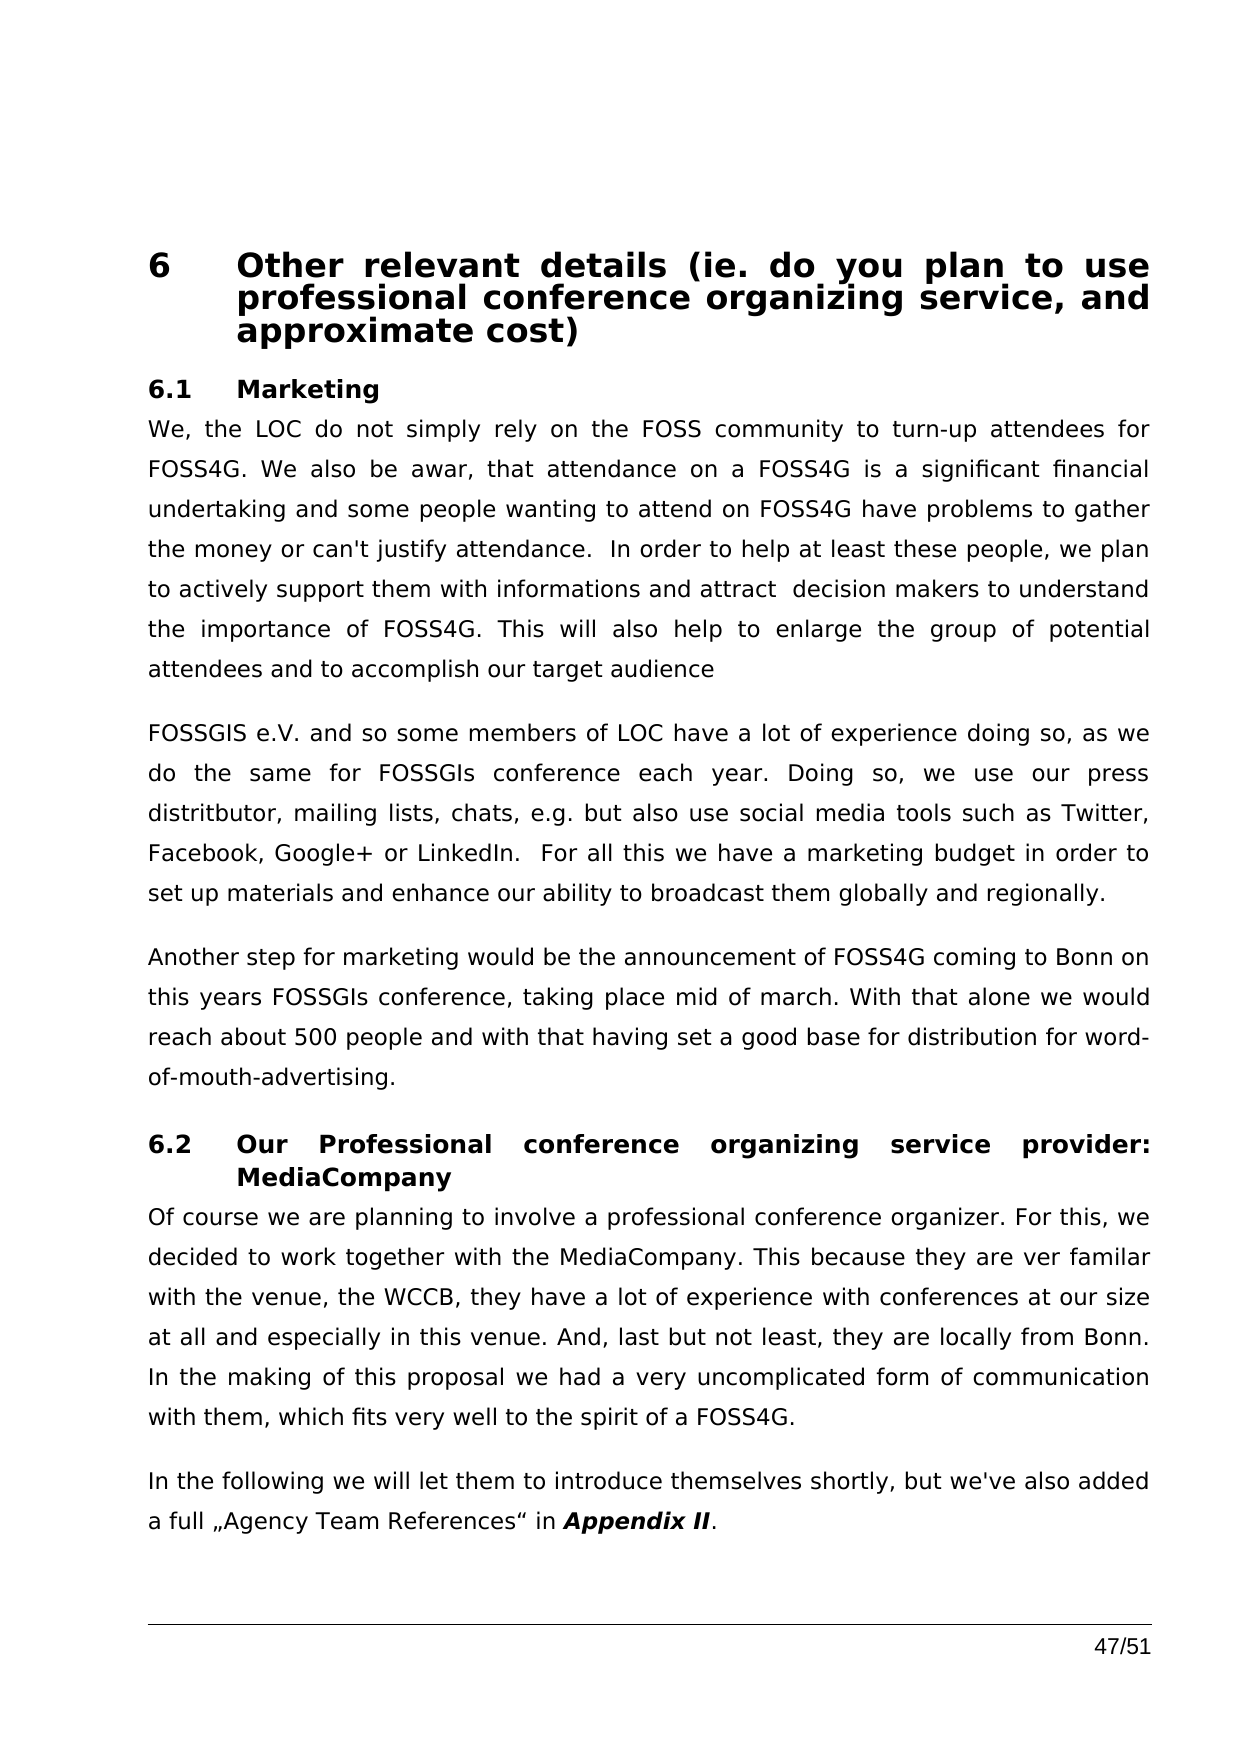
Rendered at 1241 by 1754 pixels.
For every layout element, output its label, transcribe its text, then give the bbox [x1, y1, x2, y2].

text FOSSGIS e.V. and so some members of LOC have a lot of experience doing so, as we do the same for FOSSGIs conference each year. Doing so, we use our press distritbutor, mailing lists, chats, e.g. but also use social media tools such as Twitter, Facebook, Google+ or LinkedIn. For all this we have a marketing budget in order to set up materials and enhance our ability to broadcast them globally and regionally. [148, 720, 1152, 907]
subtitle Other relevant details (ie. do you plan to use professional conference organizing service, and approximate cost) [148, 251, 1152, 349]
text In the following we will let them to introduce themselves shortly, but we've also added a full „Agency Team References“ in Appendix II. [148, 1468, 1152, 1534]
text Of course we are planning to involve a professional conference organizer. For this, we decided to work together with the MediaCompany. This because they are ver familar with the venue, the WCCB, they have a lot of experience with conferences at our size at all and especially in this venue. And, last but not least, they are locally from Bonn. In the making of this proposal we had a very uncomplicated form of communication with them, which fits very well to the spirit of a FOSS4G. [148, 1204, 1152, 1431]
text We, the LOC do not simply rely on the FOSS community to turn-up attendees for FOSS4G. We also be awar, that attendance on a FOSS4G is a significant financial undertaking and some people wanting to attend on FOSS4G have problems to gather the money or can't justify attendance. In order to help at least these people, we plan to actively support them with informations and attract decision makers to understand the importance of FOSS4G. This will also help to enlarge the group of potential attendees and to accomplish our target audience [148, 417, 1152, 683]
subtitle Marketing [148, 372, 1152, 405]
text Another step for marketing would be the announcement of FOSS4G coming to Bonn on this years FOSSGIs conference, taking place mid of march. With that alone we would reach about 500 people and with that having set a good base for distribution for word-of-mouth-advertising. [148, 944, 1152, 1091]
subtitle Our Professional conference organizing service provider: MediaCompany [148, 1127, 1152, 1192]
